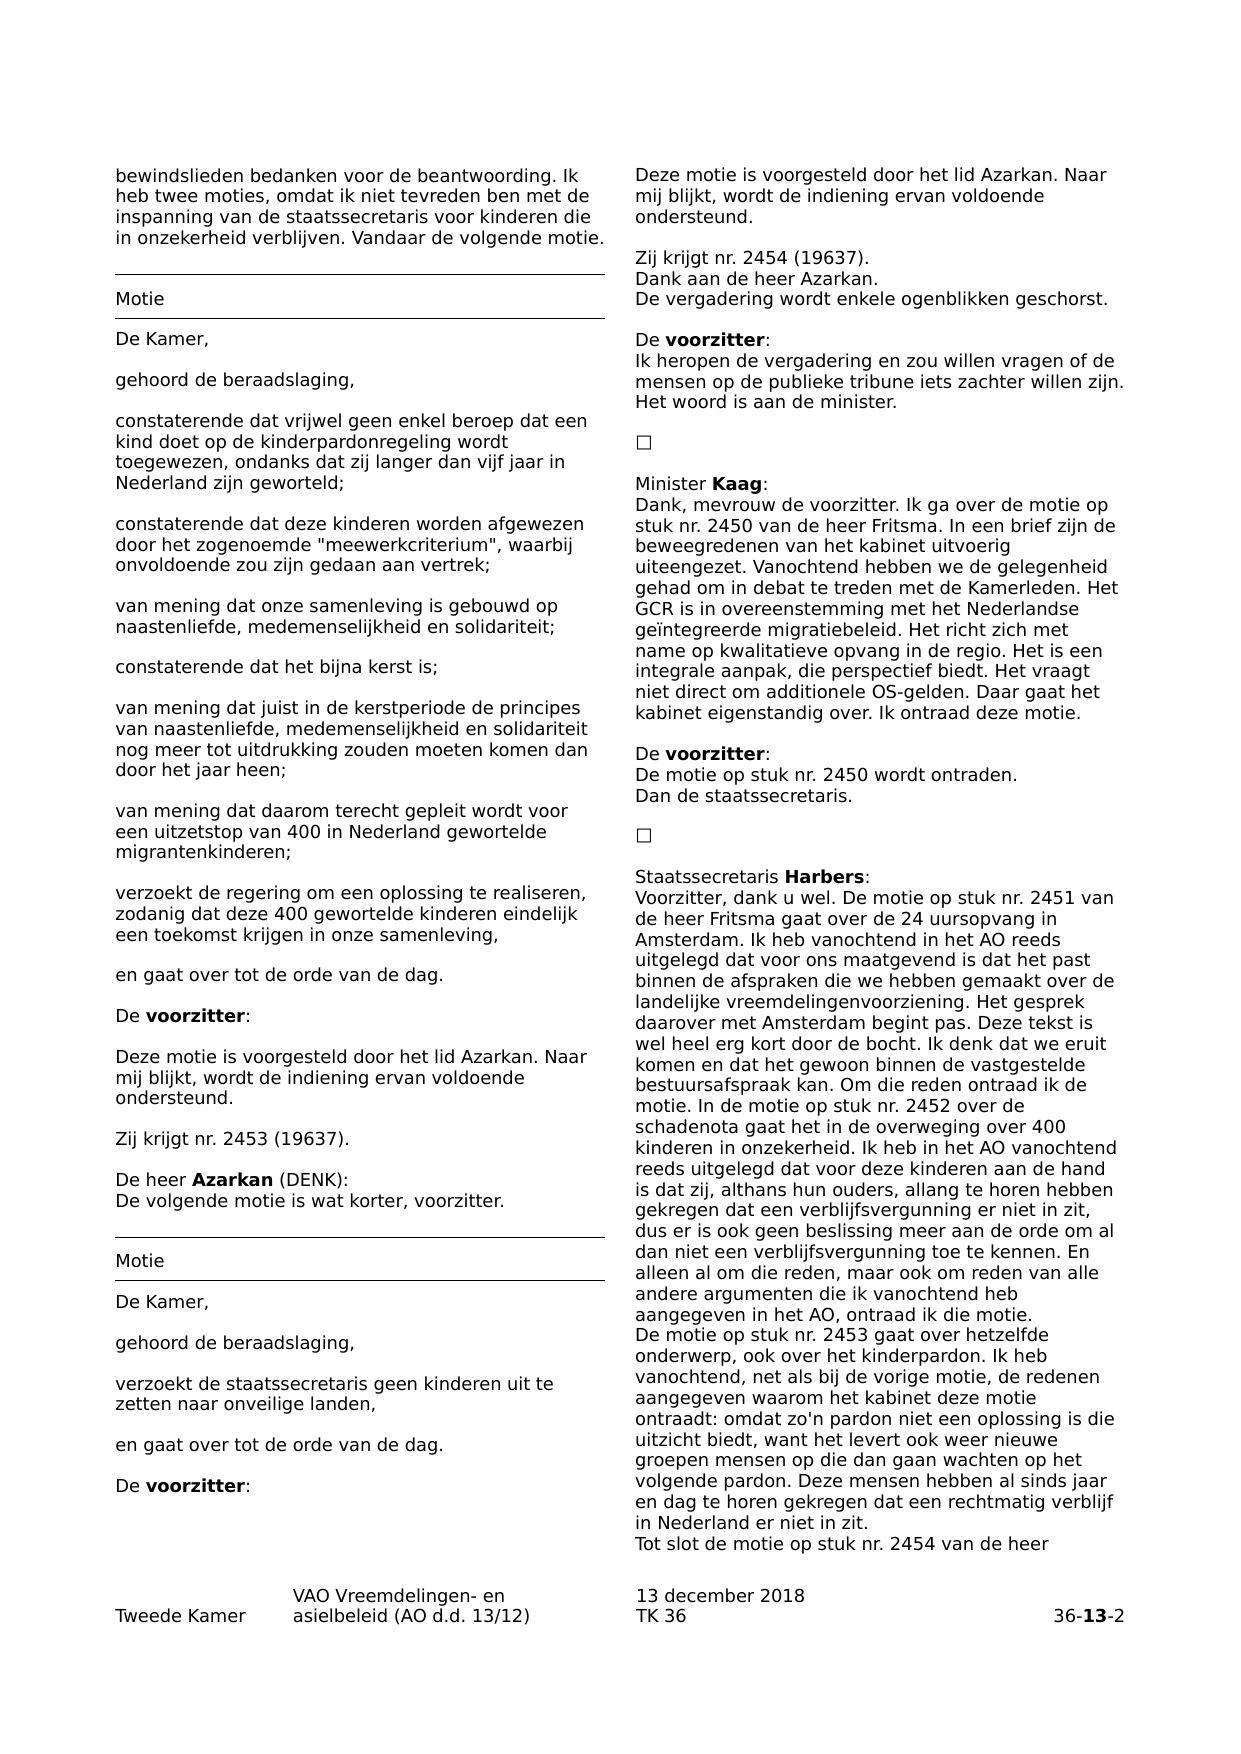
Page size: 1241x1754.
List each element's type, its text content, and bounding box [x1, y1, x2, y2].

text De voorzitter: [115, 1476, 605, 1496]
text constaterende dat deze kinderen worden afgewezen door het zogenoemde "meewerkcriterium", waarbij onvoldoende zou zijn gedaan aan vertrek; [115, 514, 605, 576]
text Staatssecretaris Harbers: [635, 867, 1125, 888]
text Dank, mevrouw de voorzitter. Ik ga over de motie op stuk nr. 2450 van de heer Fritsma. In een brief zijn de beweegredenen van het kabinet uitvoerig uiteengezet. Vanochtend hebben we de gelegenheid gehad om in debat te treden met de Kamerleden. Het GCR is in overeenstemming met het Nederlandse geïntegreerde migratiebeleid. Het richt zich met name op kwalitatieve opvang in de regio. Het is een integrale aanpak, die perspectief biedt. Het vraagt niet direct om additionele OS-gelden. Daar gaat het kabinet eigenstandig over. Ik ontraad deze motie. [635, 494, 1125, 724]
text De voorzitter: [635, 744, 1125, 764]
text Zij krijgt nr. 2454 (19637). [635, 247, 1125, 268]
text ⬜ [635, 433, 1125, 454]
text De volgende motie is wat korter, voorzitter. [115, 1190, 605, 1211]
text van mening dat onze samenleving is gebouwd op naastenliefde, medemenselijkheid en solidariteit; [115, 596, 605, 637]
text bewindslieden bedanken voor de beantwoording. Ik heb twee moties, omdat ik niet tevreden ben met de inspanning van de staatssecretaris voor kinderen die in onzekerheid verblijven. Vandaar de volgende motie. [115, 165, 605, 249]
text gehoord de beraadslaging, [115, 370, 605, 391]
text Dan de staatssecretaris. [635, 785, 1125, 806]
text Motie [115, 1251, 605, 1272]
text Deze motie is voorgesteld door het lid Azarkan. Naar mij blijkt, wordt de indiening ervan voldoende ondersteund. [635, 165, 1125, 227]
text De Kamer, [115, 329, 605, 350]
text Zij krijgt nr. 2453 (19637). [115, 1129, 605, 1150]
text De heer Azarkan (DENK): [115, 1170, 605, 1190]
text en gaat over tot de orde van de dag. [115, 1435, 605, 1456]
text van mening dat juist in de kerstperiode de principes van naastenliefde, medemenselijkheid en solidariteit nog meer tot uitdrukking zouden moeten komen dan door het jaar heen; [115, 698, 605, 781]
text De voorzitter: [635, 330, 1125, 351]
text constaterende dat vrijwel geen enkel beroep dat een kind doet op de kinderpardonregeling wordt toegewezen, ondanks dat zij langer dan vijf jaar in Nederland zijn geworteld; [115, 411, 605, 494]
text Minister Kaag: [635, 474, 1125, 494]
text Voorzitter, dank u wel. De motie op stuk nr. 2451 van de heer Fritsma gaat over de 24 uursopvang in Amsterdam. Ik heb vanochtend in het AO reeds uitgelegd dat voor ons maatgevend is dat het past binnen de afspraken die we hebben gemaakt over de landelijke vreemdelingenvoorziening. Het gesprek daarover met Amsterdam begint pas. Deze tekst is wel heel erg kort door de bocht. Ik denk dat we eruit komen en dat het gewoon binnen de vastgestelde bestuursafspraak kan. Om die reden ontraad ik de motie. In de motie op stuk nr. 2452 over de schadenota gaat het in de overweging over 400 kinderen in onzekerheid. Ik heb in het AO vanochtend reeds uitgelegd dat voor deze kinderen aan de hand is dat zij, althans hun ouders, allang te horen hebben gekregen dat een verblijfsvergunning er niet in zit, dus er is ook geen beslissing meer aan de orde om al dan niet een verblijfsvergunning toe te kennen. En alleen al om die reden, maar ook om reden van alle andere argumenten die ik vanochtend heb aangegeven in het AO, ontraad ik die motie. [635, 888, 1125, 1325]
text Motie [115, 288, 605, 309]
text Deze motie is voorgesteld door het lid Azarkan. Naar mij blijkt, wordt de indiening ervan voldoende ondersteund. [115, 1047, 605, 1109]
text gehoord de beraadslaging, [115, 1333, 605, 1353]
text Ik heropen de vergadering en zou willen vragen of de mensen op de publieke tribune iets zachter willen zijn. Het woord is aan de minister. [635, 351, 1125, 413]
text verzoekt de regering om een oplossing te realiseren, zodanig dat deze 400 gewortelde kinderen eindelijk een toekomst krijgen in onze samenleving, [115, 883, 605, 945]
text Tot slot de motie op stuk nr. 2454 van de heer [635, 1533, 1125, 1554]
text ⬜ [635, 826, 1125, 847]
text De Kamer, [115, 1292, 605, 1313]
text en gaat over tot de orde van de dag. [115, 965, 605, 986]
text constaterende dat het bijna kerst is; [115, 657, 605, 678]
text De voorzitter: [115, 1006, 605, 1027]
text verzoekt de staatssecretaris geen kinderen uit te zetten naar onveilige landen, [115, 1373, 605, 1415]
text De motie op stuk nr. 2450 wordt ontraden. [635, 764, 1125, 785]
text De motie op stuk nr. 2453 gaat over hetzelfde onderwerp, ook over het kinderpardon. Ik heb vanochtend, net als bij de vorige motie, de redenen aangegeven waarom het kabinet deze motie ontraadt: omdat zo'n pardon niet een oplossing is die uitzicht biedt, want het levert ook weer nieuwe groepen mensen op die dan gaan wachten op het volgende pardon. Deze mensen hebben al sinds jaar en dag te horen gekregen dat een rechtmatig verblijf in Nederland er niet in zit. [635, 1325, 1125, 1533]
text van mening dat daarom terecht gepleit wordt voor een uitzetstop van 400 in Nederland gewortelde migrantenkinderen; [115, 801, 605, 863]
text Dank aan de heer Azarkan. [635, 268, 1125, 289]
text De vergadering wordt enkele ogenblikken geschorst. [635, 289, 1125, 310]
